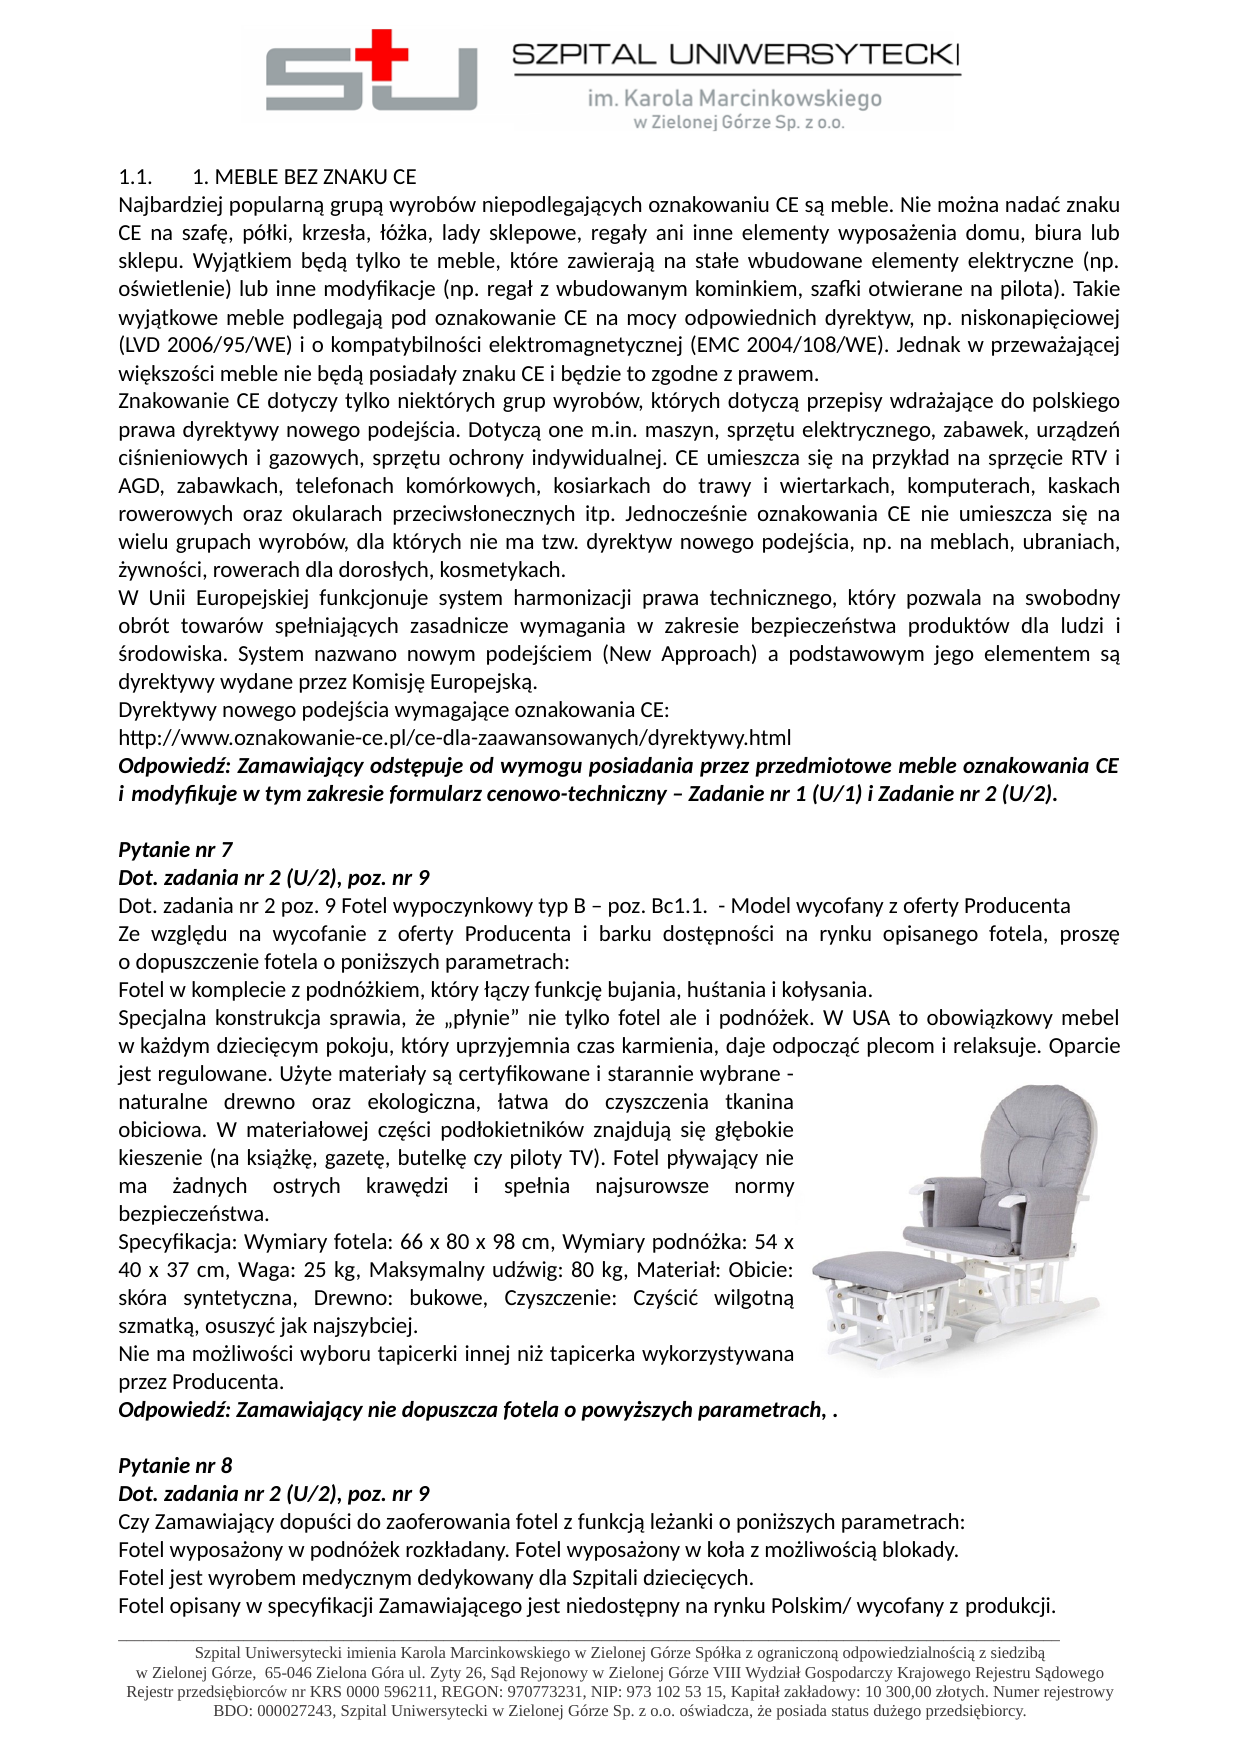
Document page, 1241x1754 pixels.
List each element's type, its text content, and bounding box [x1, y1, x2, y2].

text Ze względu na wycofanie z oferty Producenta i barku dostępności na rynku opisanego fotela, proszę o dopuszczenie fotela o poniższych parametrach: [118, 919, 1122, 975]
text Fotel w komplecie z podnóżkiem, który łączy funkcję bujania, huśtania i kołysania. [118, 975, 1122, 1003]
text Specjalna konstrukcja sprawia, że „płynie” nie tylko fotel ale i podnóżek. W USA to obowiązkowy mebel w każdym dziecięcym pokoju, który uprzyjemnia czas karmienia, daje odpocząć plecom i relaksuje. Oparcie jest regulowane. Użyte materiały są certyfikowane i starannie wybrane - naturalne drewno oraz ekologiczna, łatwa do czyszczenia tkanina obiciowa. W materiałowej części podłokietników znajdują się głębokie kieszenie (na książkę, gazetę, butelkę czy piloty TV). Fotel pływający nie ma żadnych ostrych krawędzi i spełnia najsurowsze normy bezpieczeństwa. [118, 1003, 1122, 1227]
text Pytanie nr 7 [118, 835, 1122, 863]
text Czy Zamawiający dopuści do zaoferowania fotel z funkcją leżanki o poniższych parametrach: [118, 1507, 1122, 1536]
text 1.1. 1. MEBLE BEZ ZNAKU CE [118, 162, 1122, 191]
text Pytanie nr 8 [118, 1451, 1122, 1479]
text http://www.oznakowanie-ce.pl/ce-dla-zaawansowanych/dyrektywy.html [118, 723, 1122, 751]
text Dot. zadania nr 2 (U/2), poz. nr 9 [118, 1479, 1122, 1507]
text Dyrektywy nowego podejścia wymagające oznakowania CE: [118, 695, 1122, 723]
text Fotel opisany w specyfikacji Zamawiającego jest niedostępny na rynku Polskim/ wycofany z produkcji. [118, 1592, 1122, 1619]
text Odpowiedź: Zamawiający odstępuje od wymogu posiadania przez przedmiotowe meble oznakowania CE i modyfikuje w tym zakresie formularz cenowo-techniczny – Zadanie nr 1 (U/1) i Zadanie nr 2 (U/2). [118, 751, 1122, 807]
text Dot. zadania nr 2 poz. 9 Fotel wypoczynkowy typ B – poz. Bc1.1. - Model wycofany z oferty Producenta [118, 891, 1122, 919]
text Fotel wyposażony w podnóżek rozkładany. Fotel wyposażony w koła z możliwością blokady. [118, 1536, 1122, 1563]
text Odpowiedź: Zamawiający nie dopuszcza fotela o powyższych parametrach, . [118, 1395, 1122, 1423]
text Dot. zadania nr 2 (U/2), poz. nr 9 [118, 863, 1122, 891]
text Fotel jest wyrobem medycznym dedykowany dla Szpitali dziecięcych. [118, 1563, 1122, 1592]
text W Unii Europejskiej funkcjonuje system harmonizacji prawa technicznego, który pozwala na swobodny obrót towarów spełniających zasadnicze wymagania w zakresie bezpieczeństwa produktów dla ludzi i środowiska. System nazwano nowym podejściem (New Approach) a podstawowym jego elementem są dyrektywy wydane przez Komisję Europejską. [118, 583, 1122, 695]
text Znakowanie CE dotyczy tylko niektórych grup wyrobów, których dotyczą przepisy wdrażające do polskiego prawa dyrektywy nowego podejścia. Dotyczą one m.in. maszyn, sprzętu elektrycznego, zabawek, urządzeń ciśnieniowych i gazowych, sprzętu ochrony indywidualnej. CE umieszcza się na przykład na sprzęcie RTV i AGD, zabawkach, telefonach komórkowych, kosiarkach do trawy i wiertarkach, komputerach, kaskach rowerowych oraz okularach przeciwsłonecznych itp. Jednocześnie oznakowania CE nie umieszcza się na wielu grupach wyrobów, dla których nie ma tzw. dyrektyw nowego podejścia, np. na meblach, ubraniach, żywności, rowerach dla dorosłych, kosmetykach. [118, 387, 1122, 583]
text Specyfikacja: Wymiary fotela: 66 x 80 x 98 cm, Wymiary podnóżka: 54 x 40 x 37 cm, Waga: 25 kg, Maksymalny udźwig: 80 kg, Materiał: Obicie: skóra syntetyczna, Drewno: bukowe, Czyszczenie: Czyścić wilgotną szmatką, osuszyć jak najszybciej. [118, 1227, 795, 1339]
text Nie ma możliwości wyboru tapicerki innej niż tapicerka wykorzystywana przez Producenta. [118, 1339, 1122, 1395]
text Najbardziej popularną grupą wyrobów niepodlegających oznakowaniu CE są meble. Nie można nadać znaku CE na szafę, półki, krzesła, łóżka, lady sklepowe, regały ani inne elementy wyposażenia domu, biura lub sklepu. Wyjątkiem będą tylko te meble, które zawierają na stałe wbudowane elementy elektryczne (np. oświetlenie) lub inne modyfikacje (np. regał z wbudowanym kominkiem, szafki otwierane na pilota). Takie wyjątkowe meble podlegają pod oznakowanie CE na mocy odpowiednich dyrektyw, np. niskonapięciowej (LVD 2006/95/WE) i o kompatybilności elektromagnetycznej (EMC 2004/108/WE). Jednak w przeważającej większości meble nie będą posiadały znaku CE i będzie to zgodne z prawem. [118, 191, 1122, 387]
